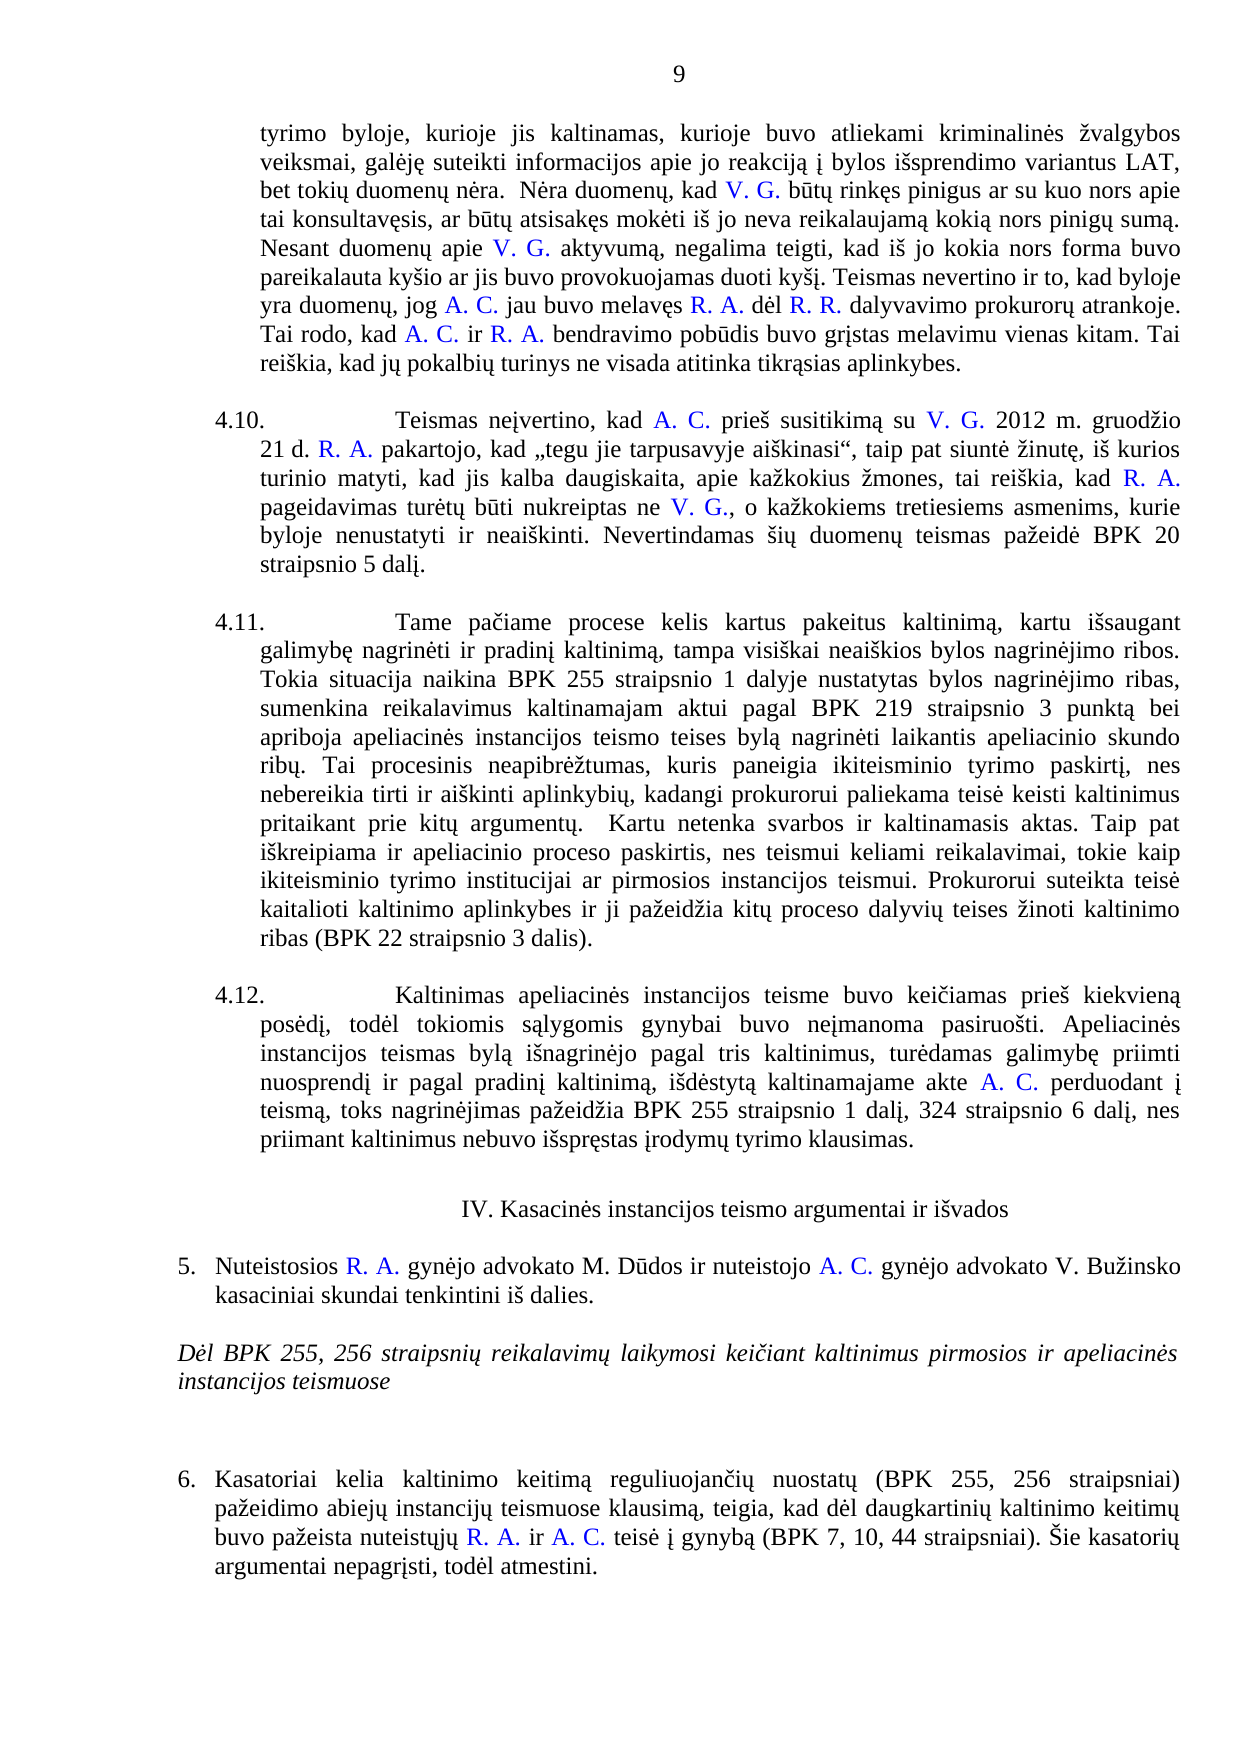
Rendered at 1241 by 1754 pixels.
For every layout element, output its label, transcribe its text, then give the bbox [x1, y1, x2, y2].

text Dėl BPK 255, 256 straipsnių reikalavimų laikymosi keičiant kaltinimus pirmosios ir apeliacinės instancijos teismuose [177, 1338, 1181, 1395]
text tyrimo byloje, kurioje jis kaltinamas, kurioje buvo atliekami kriminalinės žvalgybos veiksmai, galėję suteikti informacijos apie jo reakciją į bylos išsprendimo variantus LAT, bet tokių duomenų nėra. Nėra duomenų, kad V. G. būtų rinkęs pinigus ar su kuo nors apie tai konsultavęsis, ar būtų atsisakęs mokėti iš jo neva reikalaujamą kokią nors pinigų sumą. Nesant duomenų apie V. G. aktyvumą, negalima teigti, kad iš jo kokia nors forma buvo pareikalauta kyšio ar jis buvo provokuojamas duoti kyšį. Teismas nevertino ir to, kad byloje yra duomenų, jog A. C. jau buvo melavęs R. A. dėl R. R. dalyvavimo prokurorų atrankoje. Tai rodo, kad A. C. ir R. A. bendravimo pobūdis buvo grįstas melavimu vienas kitam. Tai reiškia, kad jų pokalbių turinys ne visada atitinka tikrąsias aplinkybes. [215, 118, 1181, 377]
text IV. Kasacinės instancijos teismo argumentai ir išvados [214, 1194, 1181, 1223]
text 6. Kasatoriai kelia kaltinimo keitimą reguliuojančių nuostatų (BPK 255, 256 straipsniai) pažeidimo abiejų instancijų teismuose klausimą, teigia, kad dėl daugkartinių kaltinimo keitimų buvo pažeista nuteistųjų R. A. ir A. C. teisė į gynybą (BPK 7, 10, 44 straipsniai). Šie kasatorių argumentai nepagrįsti, todėl atmestini. [177, 1464, 1181, 1579]
text 4.11. Tame pačiame procese kelis kartus pakeitus kaltinimą, kartu išsaugant galimybę nagrinėti ir pradinį kaltinimą, tampa visiškai neaiškios bylos nagrinėjimo ribos. Tokia situacija naikina BPK 255 straipsnio 1 dalyje nustatytas bylos nagrinėjimo ribas, sumenkina reikalavimus kaltinamajam aktui pagal BPK 219 straipsnio 3 punktą bei apriboja apeliacinės instancijos teismo teises bylą nagrinėti laikantis apeliacinio skundo ribų. Tai procesinis neapibrėžtumas, kuris paneigia ikiteisminio tyrimo paskirtį, nes nebereikia tirti ir aiškinti aplinkybių, kadangi prokurorui paliekama teisė keisti kaltinimus pritaikant prie kitų argumentų. Kartu netenka svarbos ir kaltinamasis aktas. Taip pat iškreipiama ir apeliacinio proceso paskirtis, nes teismui keliami reikalavimai, tokie kaip ikiteisminio tyrimo institucijai ar pirmosios instancijos teismui. Prokurorui suteikta teisė kaitalioti kaltinimo aplinkybes ir ji pažeidžia kitų proceso dalyvių teises žinoti kaltinimo ribas (BPK 22 straipsnio 3 dalis). [215, 607, 1181, 952]
text 5. Nuteistosios R. A. gynėjo advokato M. Dūdos ir nuteistojo A. C. gynėjo advokato V. Bužinsko kasaciniai skundai tenkintini iš dalies. [177, 1251, 1181, 1309]
text 4.12. Kaltinimas apeliacinės instancijos teisme buvo keičiamas prieš kiekvieną posėdį, todėl tokiomis sąlygomis gynybai buvo neįmanoma pasiruošti. Apeliacinės instancijos teismas bylą išnagrinėjo pagal tris kaltinimus, turėdamas galimybę priimti nuosprendį ir pagal pradinį kaltinimą, išdėstytą kaltinamajame akte A. C. perduodant į teismą, toks nagrinėjimas pažeidžia BPK 255 straipsnio 1 dalį, 324 straipsnio 6 dalį, nes priimant kaltinimus nebuvo išspręstas įrodymų tyrimo klausimas. [215, 981, 1181, 1153]
text 4.10. Teismas neįvertino, kad A. C. prieš susitikimą su V. G. 2012 m. gruodžio 21 d. R. A. pakartojo, kad „tegu jie tarpusavyje aiškinasi“, taip pat siuntė žinutę, iš kurios turinio matyti, kad jis kalba daugiskaita, apie kažkokius žmones, tai reiškia, kad R. A. pageidavimas turėtų būti nukreiptas ne V. G., o kažkokiems tretiesiems asmenims, kurie byloje nenustatyti ir neaiškinti. Nevertindamas šių duomenų teismas pažeidė BPK 20 straipsnio 5 dalį. [215, 406, 1181, 578]
